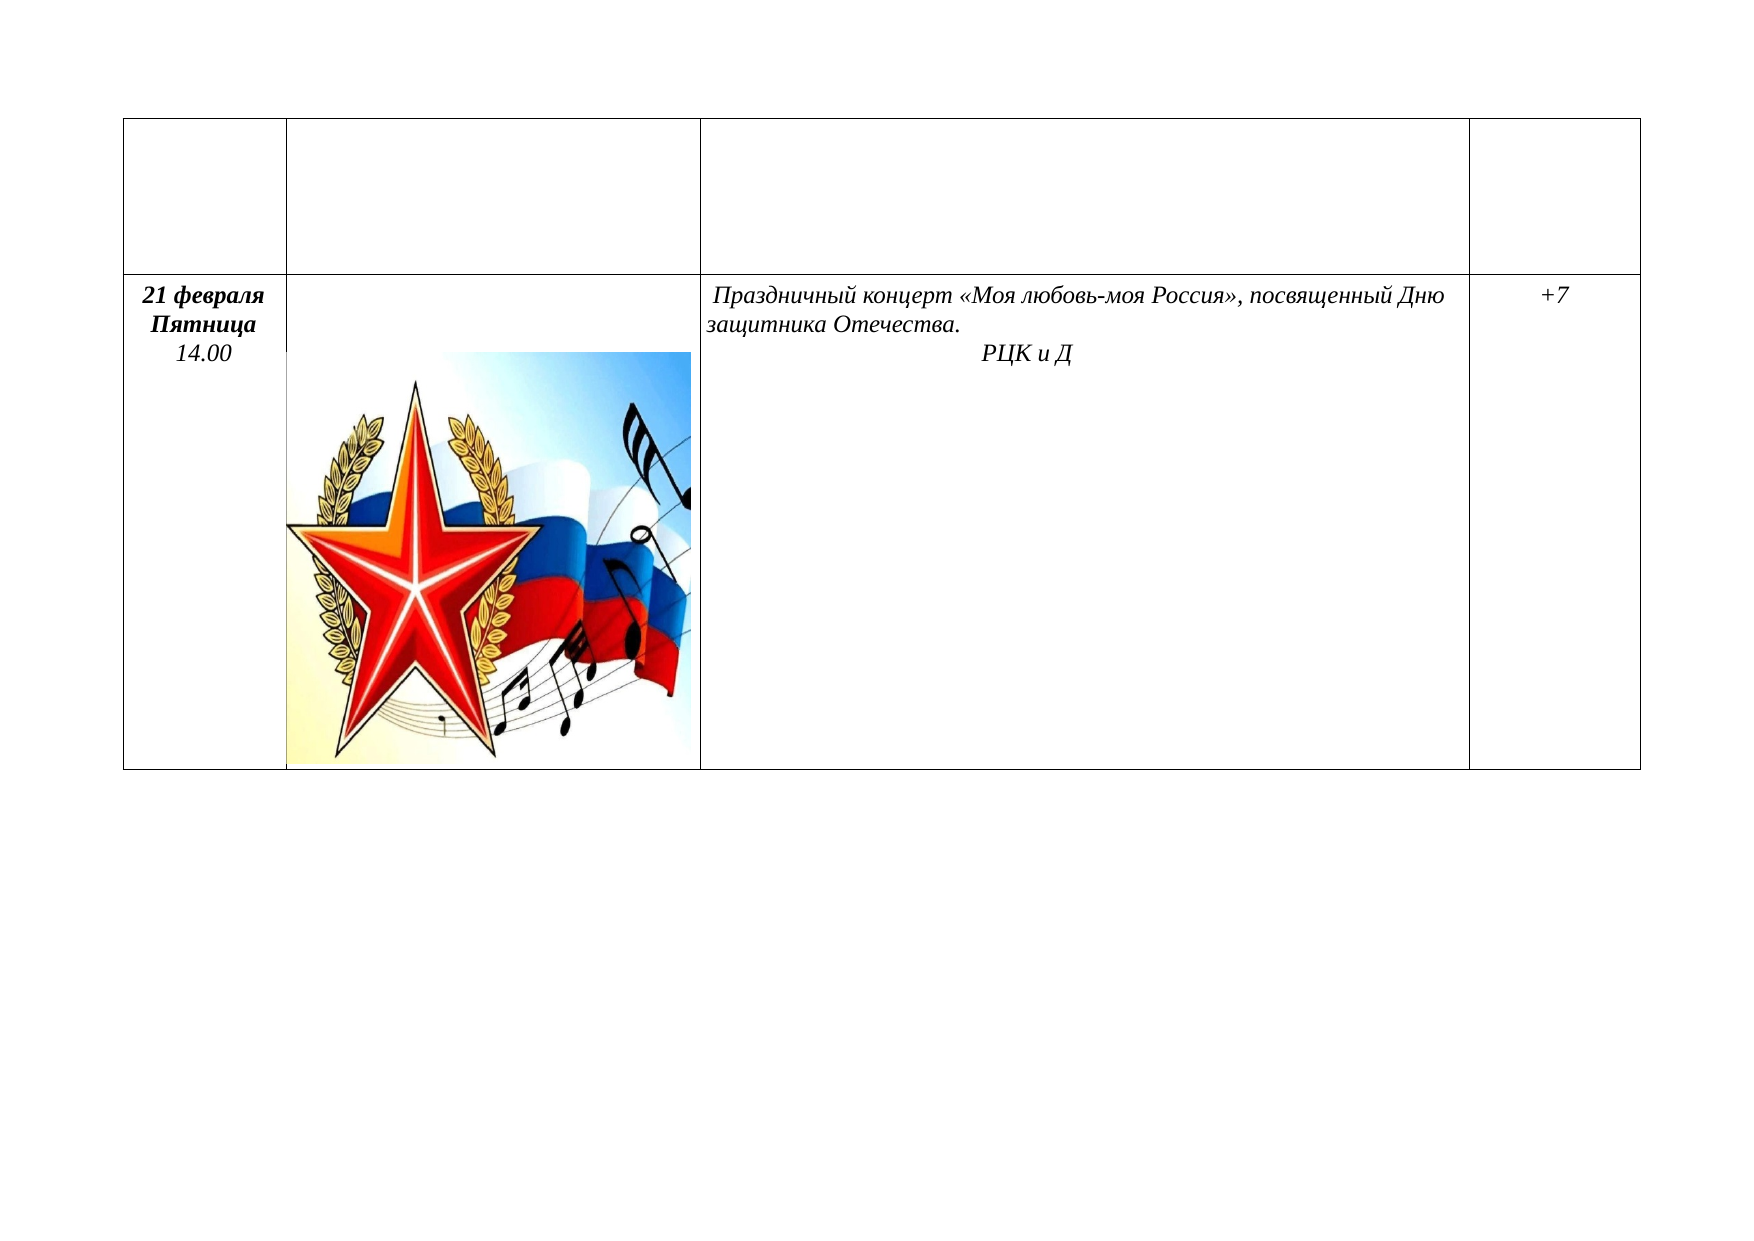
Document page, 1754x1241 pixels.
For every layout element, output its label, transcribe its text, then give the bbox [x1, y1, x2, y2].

table_cell [701, 119, 1469, 274]
table_cell [1470, 119, 1640, 274]
table_cell Праздничный концерт «Моя любовь-моя Россия», посвященный Дню защитника Отечества. РЦК и Д [701, 275, 1469, 769]
table_cell [287, 119, 700, 274]
table_cell +7 [1470, 275, 1640, 769]
table_cell 21 февраля Пятница 14.00 [124, 275, 286, 769]
table_cell [287, 275, 700, 769]
table_cell [124, 119, 286, 274]
